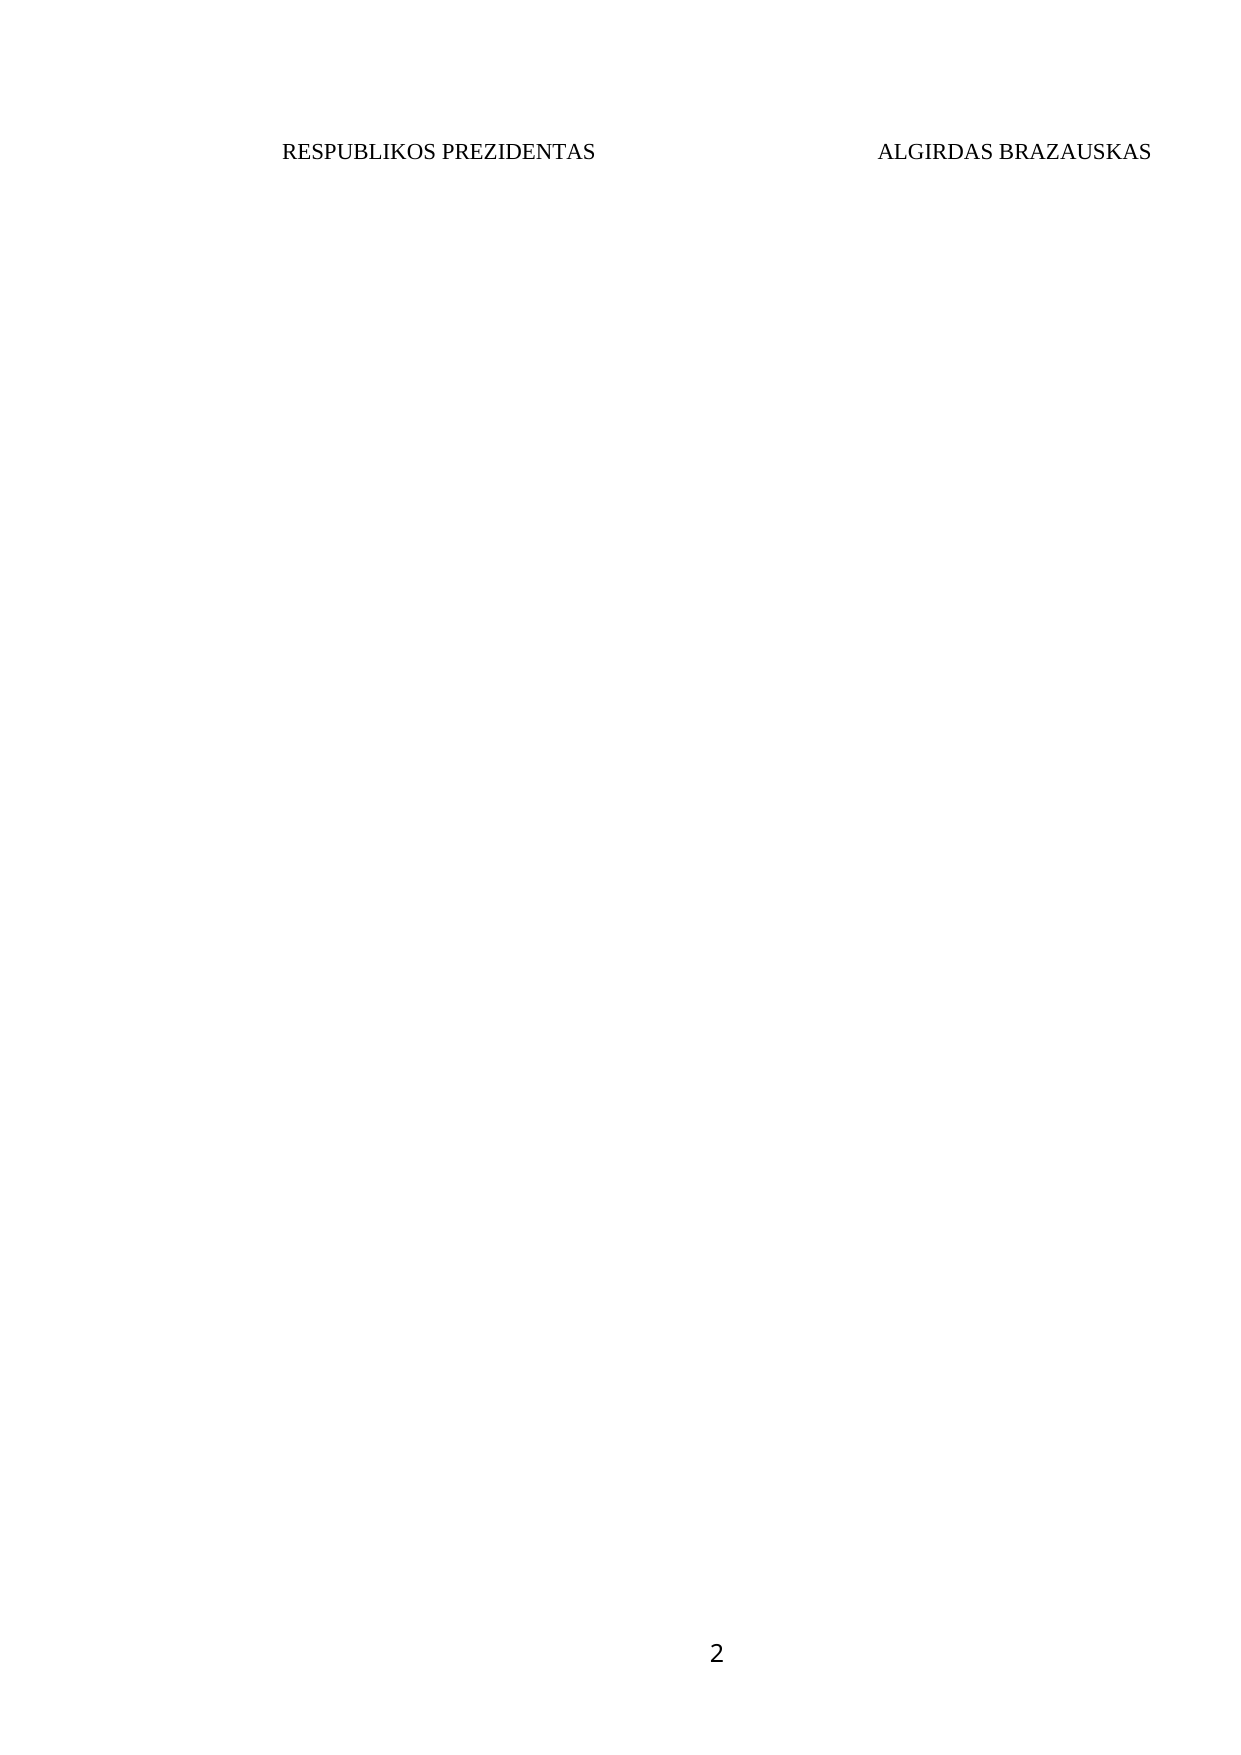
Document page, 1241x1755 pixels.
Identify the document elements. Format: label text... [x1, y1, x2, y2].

text RESPUBLIKOS PREZIDENTAS ALGIRDAS BRAZAUSKAS [207, 138, 1152, 164]
